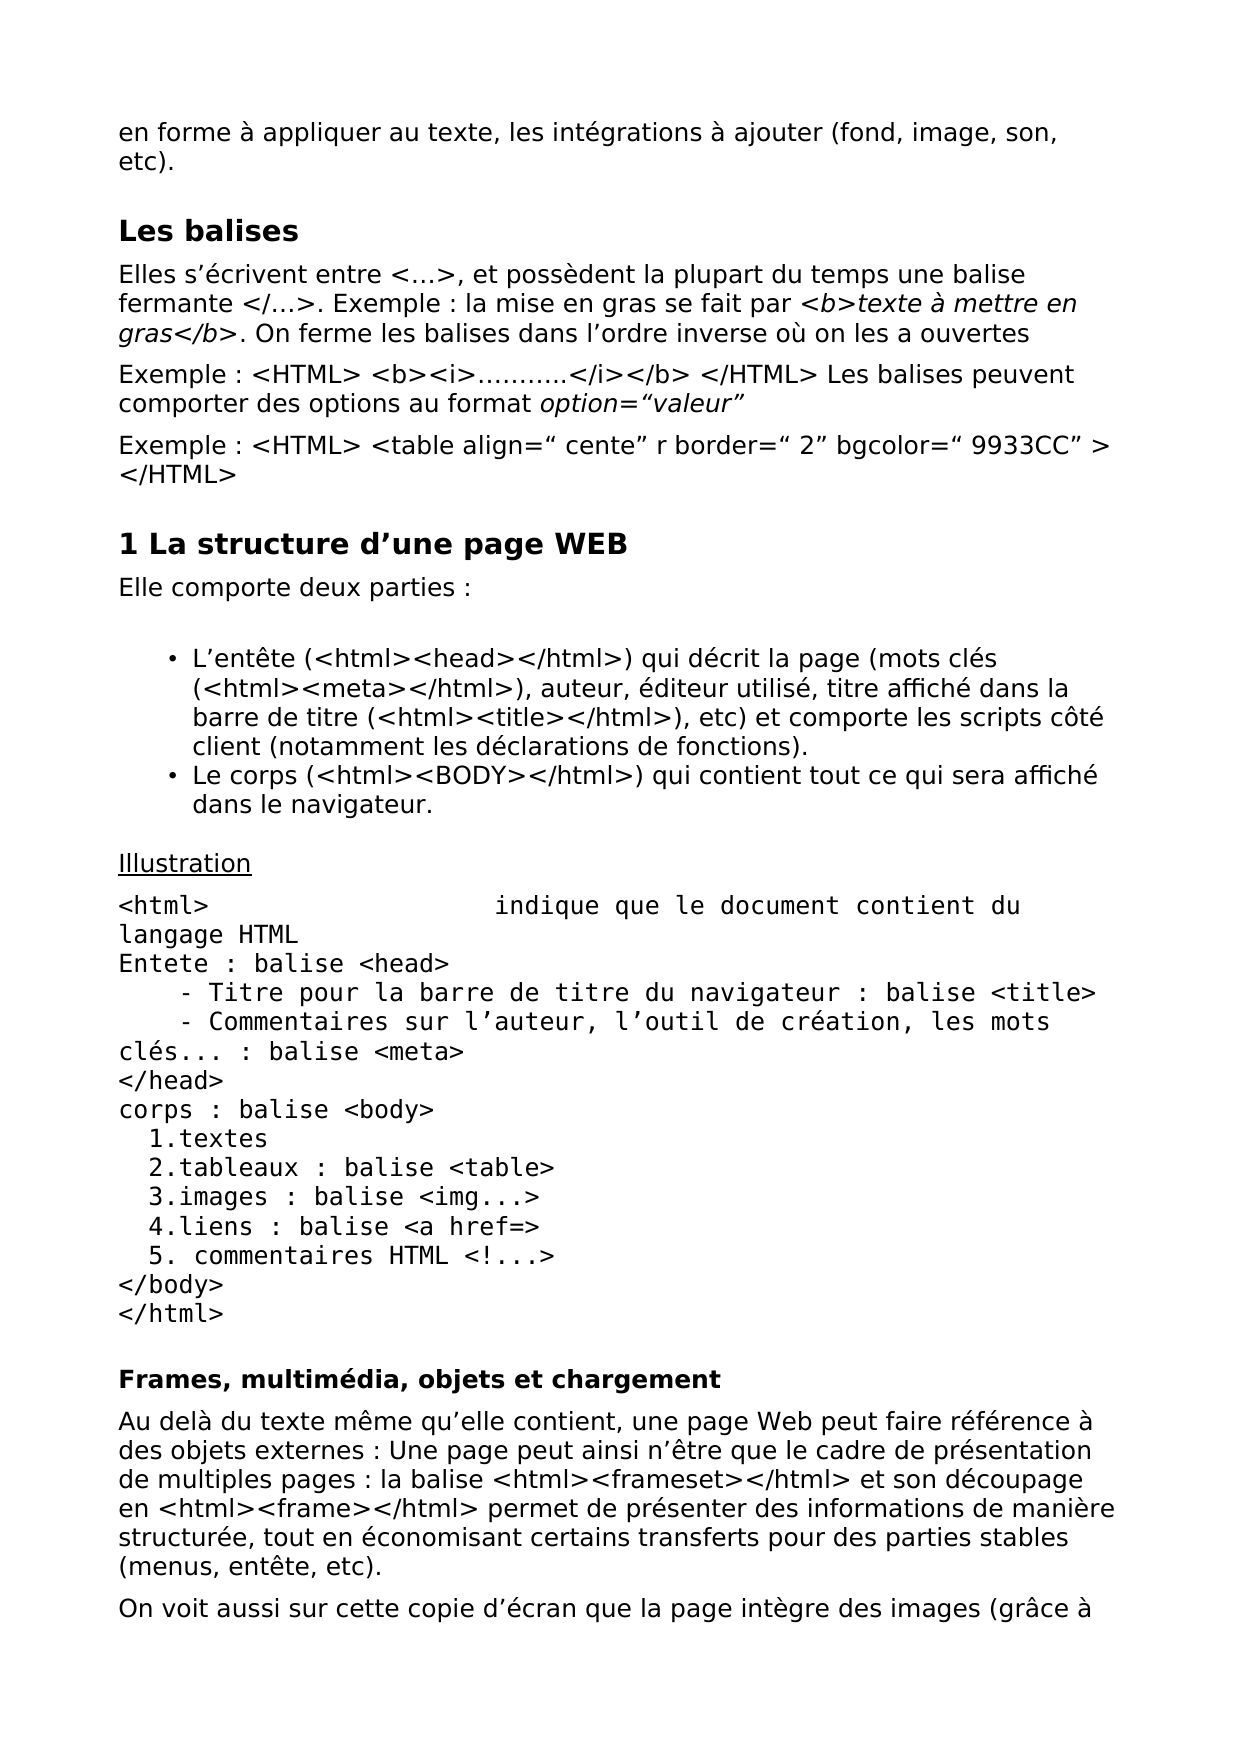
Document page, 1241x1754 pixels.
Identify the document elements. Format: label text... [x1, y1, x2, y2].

text Illustration [118, 849, 1122, 878]
subtitle Les balises [118, 214, 1122, 248]
text Exemple : <HTML> <table align=“ cente” r border=“ 2” bgcolor=“ 9933CC” > </HTML> [118, 431, 1122, 489]
text en forme à appliquer au texte, les intégrations à ajouter (fond, image, son, etc). [118, 118, 1122, 176]
text Elles s’écrivent entre <…>, et possèdent la plupart du temps une balise fermante </…>. Exemple : la mise en gras se fait par <b>texte à mettre en gras</b>. On ferme les balises dans l’ordre inverse où on les a ouvertes [118, 260, 1122, 348]
text Exemple : <HTML> <b><i>………..</i></b> </HTML> Les balises peuvent comporter des options au format option=“valeur” [118, 360, 1122, 419]
list L’entête (<html><head></html>) qui décrit la page (mots clés (<html><meta></html>), auteur, éditeur utilisé, titre affiché dans la barre de titre (<html><title></html>), etc) et comporte les scripts côté client (notamment les déclarations de fonctions). [177, 645, 1122, 761]
text On voit aussi sur cette copie d’écran que la page intègre des images (grâce à [118, 1594, 1122, 1623]
text Au delà du texte même qu’elle contient, une page Web peut faire référence à des objets externes : Une page peut ainsi n’être que le cadre de présentation de multiples pages : la balise <html><frameset></html> et son découpage en <html><frame></html> permet de présenter des informations de manière structurée, tout en économisant certains transferts pour des parties stables (menus, entête, etc). [118, 1407, 1122, 1582]
list Le corps (<html><BODY></html>) qui contient tout ce qui sera affiché dans le navigateur. [177, 761, 1122, 820]
subtitle 1 La structure d’une page WEB [118, 527, 1122, 561]
subtitle Frames, multimédia, objets et chargement [118, 1365, 1122, 1394]
text <html> indique que le document contient du langage HTML En­tete : balise <head> - Titre pour la barre de titre du navigateur : balise <title> - Commentaires sur l’auteur, l’outil de création, les mots clés... : balise <meta> </head> corps : balise <body> 1.textes 2.tableaux : balise <table> 3.images : balise <img...> 4.liens : balise <a href=> 5. commentaires HTML <!...> </body> </html> [118, 891, 1122, 1328]
text Elle comporte deux parties : [118, 573, 1122, 603]
